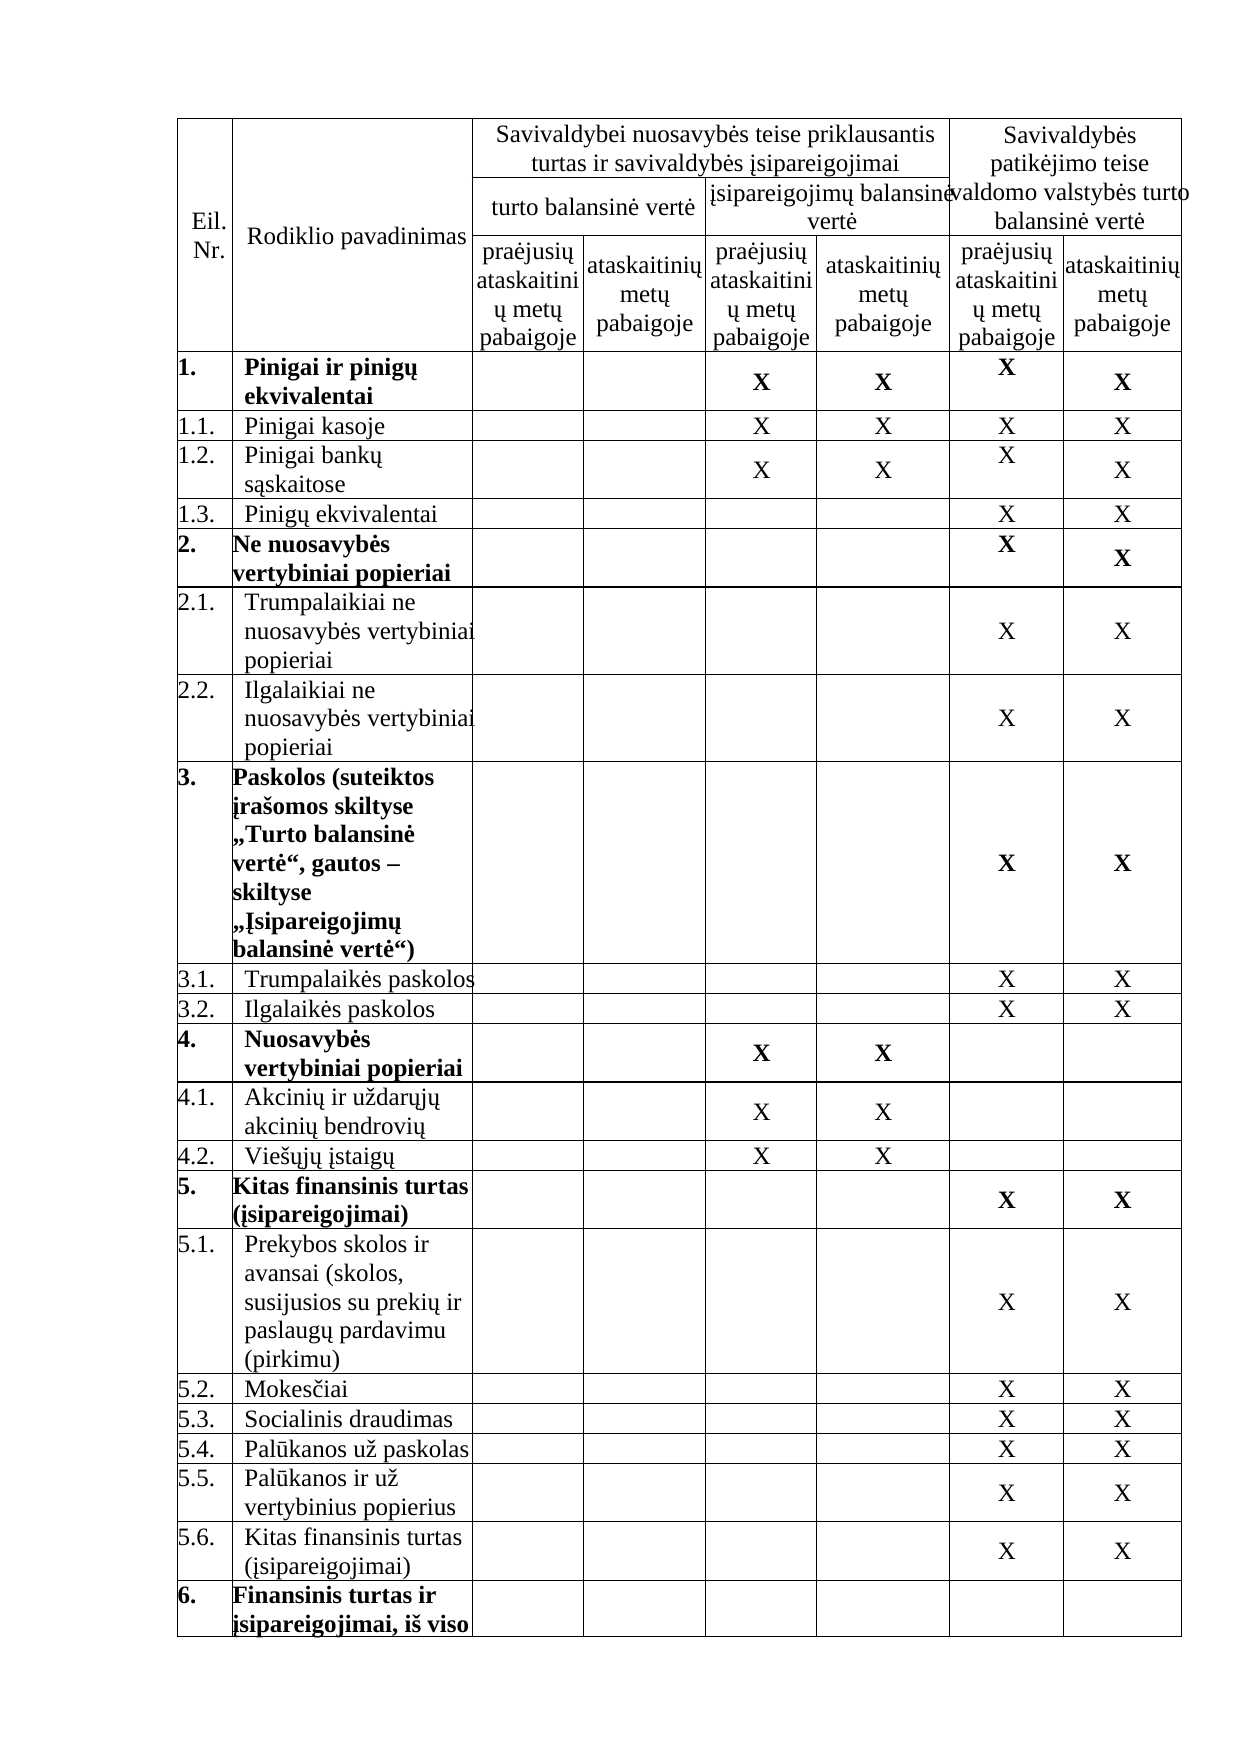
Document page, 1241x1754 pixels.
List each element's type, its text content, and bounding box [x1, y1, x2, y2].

table_cell [584, 1171, 705, 1228]
table_cell Kitas finansinis turtas (įsipareigojimai) [233, 1171, 472, 1228]
table_cell X [1064, 964, 1181, 993]
table_cell X [706, 1024, 816, 1081]
table_cell [817, 994, 949, 1023]
table_cell [817, 1522, 949, 1579]
table_cell [706, 1522, 816, 1579]
table_cell Mokesčiai [233, 1374, 472, 1403]
table_cell [706, 1581, 816, 1636]
table_cell [706, 1434, 816, 1462]
table_cell Pinigai ir pinigų ekvivalentai [233, 352, 472, 410]
table_cell Palūkanos už paskolas [233, 1434, 472, 1462]
table_cell [473, 1434, 583, 1462]
table_cell X [1064, 762, 1181, 963]
table_cell [473, 499, 583, 528]
table_cell [473, 1083, 583, 1140]
table_cell Ilgalaikiai ne nuosavybės vertybiniai popieriai [233, 675, 472, 761]
table_cell [473, 588, 583, 674]
table_cell X [706, 1141, 816, 1170]
table_cell [473, 1141, 583, 1170]
table_cell Viešųjų įstaigų [233, 1141, 472, 1170]
table_cell ataskaitinių metų pabaigoje [1064, 236, 1181, 351]
table_cell [584, 675, 705, 761]
table_cell 5.5. [178, 1464, 232, 1521]
table_cell 3.1. [178, 964, 232, 993]
table_cell [706, 675, 816, 761]
table_cell X [706, 411, 816, 439]
table_cell [817, 1581, 949, 1636]
table_cell praėjusių ataskaitinių metų pabaigoje [706, 236, 816, 351]
table_cell X [950, 1434, 1063, 1462]
table_cell [584, 1374, 705, 1403]
table_cell X [950, 411, 1063, 439]
table_cell [473, 1229, 583, 1373]
table_cell [584, 1581, 705, 1636]
table_header Eil. Nr. [178, 119, 232, 351]
table_cell [950, 1024, 1063, 1081]
table_cell [473, 675, 583, 761]
table_cell 5.6. [178, 1522, 232, 1579]
table_cell Palūkanos ir už vertybinius popierius [233, 1464, 472, 1521]
table_cell [706, 588, 816, 674]
table_cell [473, 441, 583, 498]
table_cell [584, 1083, 705, 1140]
table_cell [584, 499, 705, 528]
table_cell [706, 964, 816, 993]
table_cell [473, 1024, 583, 1081]
table_cell [473, 1404, 583, 1433]
table_cell [584, 441, 705, 498]
table_cell Trumpalaikiai ne nuosavybės vertybiniai popieriai [233, 588, 472, 674]
table_cell X [1064, 1434, 1181, 1462]
table_cell [584, 1404, 705, 1433]
table_cell 2.2. [178, 675, 232, 761]
table_cell 4. [178, 1024, 232, 1081]
table_cell [817, 964, 949, 993]
table_cell praėjusių ataskaitinių metų pabaigoje [473, 236, 583, 351]
table_cell X [950, 964, 1063, 993]
table_cell [1064, 1581, 1181, 1636]
table_header Rodiklio pavadinimas [233, 119, 472, 351]
table_cell [584, 1434, 705, 1462]
table_header Savivaldybei nuosavybės teise priklausantis turtas ir savivaldybės įsipareigojimai [473, 119, 949, 177]
table_cell įsipareigojimų balansinė vertė [706, 178, 949, 235]
table_cell [817, 529, 949, 586]
table_cell turto balansinė vertė [473, 178, 705, 235]
table_cell [817, 1404, 949, 1433]
table_cell [817, 1374, 949, 1403]
table_cell [817, 762, 949, 963]
table_cell 1. [178, 352, 232, 410]
table_cell X [950, 994, 1063, 1023]
table_cell [950, 1083, 1063, 1140]
table_cell 4.1. [178, 1083, 232, 1140]
table_cell Trumpalaikės paskolos [233, 964, 472, 993]
table_cell [706, 1464, 816, 1521]
table_cell X [950, 529, 1063, 586]
table_cell [817, 1229, 949, 1373]
table_cell Nuosavybės vertybiniai popieriai [233, 1024, 472, 1081]
table_cell Pinigų ekvivalentai [233, 499, 472, 528]
table_cell [706, 994, 816, 1023]
table_cell Kitas finansinis turtas (įsipareigojimai) [233, 1522, 472, 1579]
table_cell [817, 675, 949, 761]
table_cell [473, 352, 583, 410]
table_cell X [950, 499, 1063, 528]
table_cell X [950, 352, 1063, 410]
table_cell [473, 1581, 583, 1636]
table_cell 5.4. [178, 1434, 232, 1462]
table_cell [473, 1522, 583, 1579]
table_cell [817, 1434, 949, 1462]
table_cell [584, 588, 705, 674]
table_cell X [1064, 1229, 1181, 1373]
table_cell X [950, 1374, 1063, 1403]
table_cell 6. [178, 1581, 232, 1636]
table_cell X [950, 675, 1063, 761]
table_cell [817, 1464, 949, 1521]
table_cell Pinigai kasoje [233, 411, 472, 439]
table_cell X [706, 441, 816, 498]
table_cell Finansinis turtas ir įsipareigojimai, iš viso (1–5 eilučių suma) [233, 1581, 472, 1636]
table_cell [706, 1171, 816, 1228]
table_cell X [706, 1083, 816, 1140]
table_cell Akcinių ir uždarųjų akcinių bendrovių [233, 1083, 472, 1140]
table_cell 3. [178, 762, 232, 963]
table_cell Prekybos skolos ir avansai (skolos, susijusios su prekių ir paslaugų pardavimu (pirkimu) [233, 1229, 472, 1373]
table_cell X [1064, 1374, 1181, 1403]
table_cell X [817, 411, 949, 439]
table_cell X [1064, 994, 1181, 1023]
table_cell X [817, 1024, 949, 1081]
table_cell 1.1. [178, 411, 232, 439]
table_cell 2.1. [178, 588, 232, 674]
table_cell 5.2. [178, 1374, 232, 1403]
table_cell 2. [178, 529, 232, 586]
table_cell [706, 1374, 816, 1403]
table_cell [706, 1229, 816, 1373]
table_cell Paskolos (suteiktos įrašomos skiltyse „Turto balansinė vertė“, gautos – skiltyse „Įsipareigojimų balansinė vertė“) [233, 762, 472, 963]
table_cell [584, 352, 705, 410]
table_cell X [1064, 529, 1181, 586]
table_cell X [1064, 411, 1181, 439]
table_cell 3.2. [178, 994, 232, 1023]
table_cell 5.1. [178, 1229, 232, 1373]
table_cell 1.2. [178, 441, 232, 498]
table_cell X [1064, 499, 1181, 528]
table_cell X [1064, 1464, 1181, 1521]
table_cell [817, 499, 949, 528]
table_cell praėjusių ataskaitinių metų pabaigoje [950, 236, 1063, 351]
table_cell X [950, 762, 1063, 963]
table_cell X [950, 588, 1063, 674]
table_cell X [1064, 588, 1181, 674]
table_cell [950, 1141, 1063, 1170]
table_cell X [817, 352, 949, 410]
table_cell [473, 762, 583, 963]
table_cell [473, 1374, 583, 1403]
table_cell [706, 1404, 816, 1433]
table_cell [584, 1229, 705, 1373]
table_cell Pinigai bankų sąskaitose [233, 441, 472, 498]
table_cell X [950, 1522, 1063, 1579]
table_cell X [1064, 1171, 1181, 1228]
table_cell [584, 1464, 705, 1521]
table_cell [817, 588, 949, 674]
table_cell [584, 762, 705, 963]
table_cell [706, 762, 816, 963]
table_cell Ilgalaikės paskolos [233, 994, 472, 1023]
table_cell X [1064, 352, 1181, 410]
table_cell X [1064, 675, 1181, 761]
table_cell [706, 499, 816, 528]
table_cell [584, 1024, 705, 1081]
table_cell [584, 994, 705, 1023]
table_cell [950, 1581, 1063, 1636]
table_cell ataskaitinių metų pabaigoje [584, 236, 705, 351]
table_cell [584, 1522, 705, 1579]
table_cell [584, 411, 705, 439]
table_cell [584, 529, 705, 586]
table_cell X [1064, 1522, 1181, 1579]
table_cell X [706, 352, 816, 410]
table_cell Ne nuosavybės vertybiniai popieriai [233, 529, 472, 586]
table_cell X [817, 1141, 949, 1170]
table_cell [584, 964, 705, 993]
table_cell X [950, 1464, 1063, 1521]
table_cell Socialinis draudimas [233, 1404, 472, 1433]
table_cell X [950, 1404, 1063, 1433]
table_cell [473, 1464, 583, 1521]
table_cell X [1064, 1404, 1181, 1433]
table_cell [473, 1171, 583, 1228]
table_cell X [950, 1229, 1063, 1373]
table_cell 4.2. [178, 1141, 232, 1170]
table_cell X [817, 1083, 949, 1140]
table_cell X [1064, 441, 1181, 498]
table_cell [1064, 1024, 1181, 1081]
table_cell [473, 964, 583, 993]
table_cell 5.3. [178, 1404, 232, 1433]
table_cell [473, 529, 583, 586]
table_cell [1064, 1083, 1181, 1140]
table_cell [584, 1141, 705, 1170]
table_cell [473, 411, 583, 439]
table_cell ataskaitinių metų pabaigoje [817, 236, 949, 351]
table_cell 1.3. [178, 499, 232, 528]
table_cell [473, 994, 583, 1023]
table_cell X [950, 441, 1063, 498]
table_cell [706, 529, 816, 586]
table_cell 5. [178, 1171, 232, 1228]
table_cell X [817, 441, 949, 498]
table_cell X [950, 1171, 1063, 1228]
table_cell [817, 1171, 949, 1228]
table_cell [1064, 1141, 1181, 1170]
table_header Savivaldybės patikėjimo teise valdomo valstybės turto balansinė vertė [950, 119, 1181, 235]
